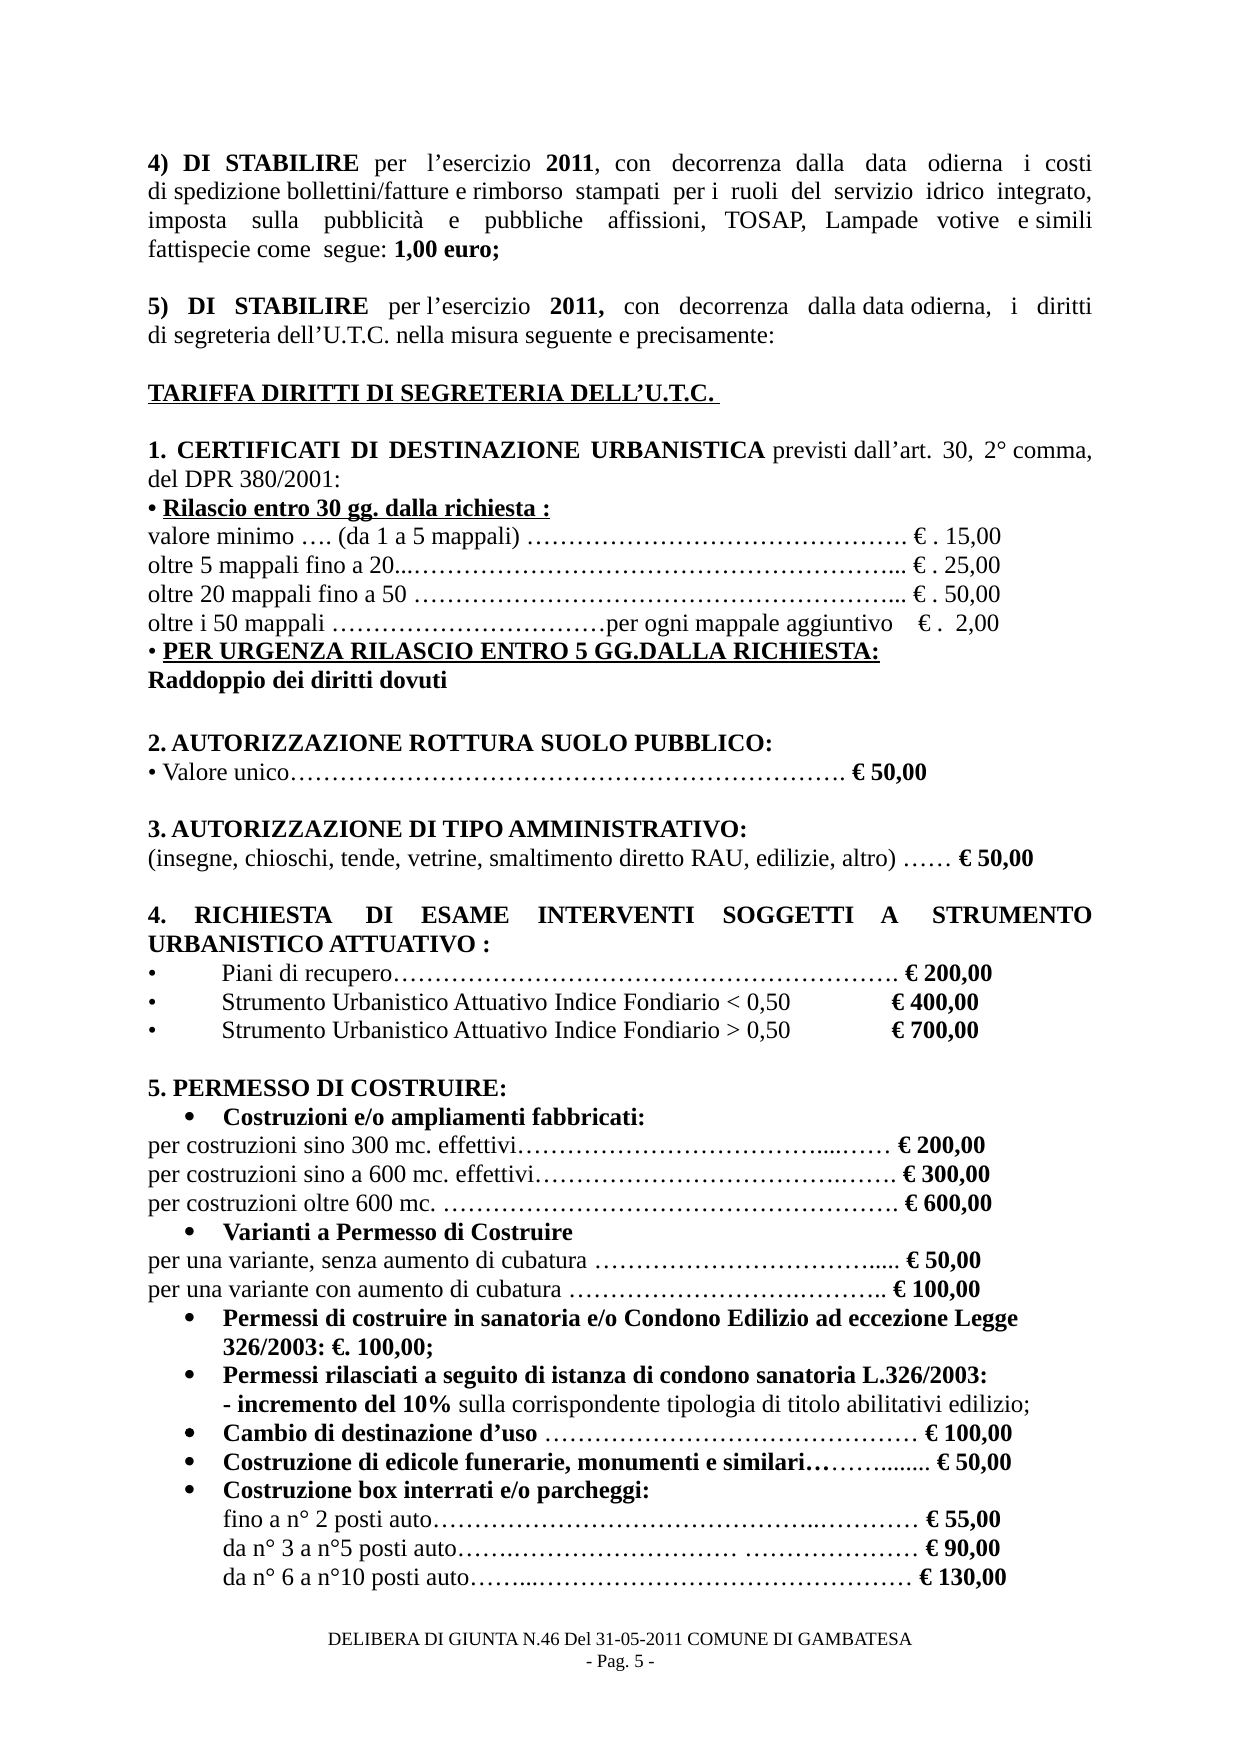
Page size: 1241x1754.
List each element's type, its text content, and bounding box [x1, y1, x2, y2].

text • Piani di recupero……………………………………………………. € 200,00 [148, 958, 1092, 987]
text • Rilascio entro 30 gg. dalla richiesta : valore minimo …. (da 1 a 5 mappali) ………………………………………. € . 15,00 oltre 5 mappali fino a 20...…………………………………………………... € . 25,00 oltre 20 mappali fino a 50 …………………………………………………... € . 50,00 oltre i 50 mappali ……………………………per ogni mappale aggiuntivo € . 2,00 • PER URGENZA RILASCIO ENTRO 5 GG.DALLA RICHIESTA: Raddoppio dei diritti dovuti [148, 493, 1092, 728]
list Cambio di destinazione d’uso ……………………………………… € 100,00 [185, 1418, 1092, 1447]
text 4. RICHIESTA DI ESAME INTERVENTI SOGGETTI A STRUMENTO URBANISTICO ATTUATIVO : [148, 901, 1092, 958]
text - incremento del 10% sulla corrispondente tipologia di titolo abilitativi edilizio; [148, 1389, 1092, 1418]
text 3. AUTORIZZAZIONE DI TIPO AMMINISTRATIVO: [148, 814, 1092, 843]
text • Strumento Urbanistico Attuativo ­Indice Fondiario > 0,50 € 700,00 [148, 1016, 1092, 1044]
list Permessi di costruire in sanatoria e/o Condono Edilizio ad eccezione Legge 326/2003: €. 100,00; [185, 1303, 1092, 1361]
text (insegne, chioschi, tende, vetrine, smaltimento diretto RAU, edilizie, altro) …… € 50,00 [148, 843, 1092, 872]
text 5. PERMESSO DI COSTRUIRE: [148, 1073, 1092, 1102]
list Costruzione di edicole funerarie, monumenti e similari………........ € 50,00 [185, 1447, 1092, 1476]
text per costruzioni sino a 600 mc. effettivi……………………………….……. € 300,00 [148, 1159, 1092, 1188]
list Varianti a Permesso di Costruire [185, 1217, 1092, 1246]
text per una variante, senza aumento di cubatura ……………………………..... € 50,00 [148, 1246, 1092, 1274]
text per costruzioni oltre 600 mc. ………………………………………………. € 600,00 [148, 1188, 1092, 1217]
list Costruzione box interrati e/o parcheggi: fino a n° 2 posti auto………………………………………..………… € 55,00 da n° 3 a n°5 posti auto…….……………………… ………………… € 90,00 da n° 6 a n°10 posti auto……...……………………………………… € 130,00 [185, 1476, 1092, 1591]
text per costruzioni sino 300 mc. effettivi………………………………....…… € 200,00 [148, 1131, 1092, 1159]
text • Valore unico…………………………………………………………. € 50,00 [148, 757, 1092, 786]
text TARIFFA DIRITTI DI SEGRETERIA DELL’U.T.C. [148, 378, 1092, 406]
text • Strumento Urbanistico Attuativo ­Indice Fondiario < 0,50 € 400,00 [148, 987, 1092, 1016]
text 4) DI STABILIRE per l’esercizio 2011, con decorrenza dalla data odierna i costi di spedizione bollettini/fatture e rimborso stampati per i ruoli del servizio idrico integrato, imposta sulla pubblicità e pubbliche affissioni, TOSAP, Lampade votive e simili fattispecie come segue: 1,00 euro; [148, 148, 1092, 263]
text 5) DI STABILIRE per l’esercizio 2011, con decorrenza dalla data odierna, i diritti di segreteria dell’U.T.C. nella misura seguente e precisamente: [148, 291, 1092, 349]
list Costruzioni e/o ampliamenti fabbricati: [185, 1102, 1092, 1131]
list Permessi rilasciati a seguito di istanza di condono sanatoria L.326/2003: [185, 1361, 1092, 1389]
text 1. CERTIFICATI DI DESTINAZIONE URBANISTICA previsti dall’art. 30, 2° comma, del DPR 380/2001: [148, 435, 1092, 493]
text per una variante con aumento di cubatura ……………………….……….. € 100,00 [148, 1274, 1092, 1303]
text 2. AUTORIZZAZIONE ROTTURA SUOLO PUBBLICO: [148, 728, 1092, 757]
